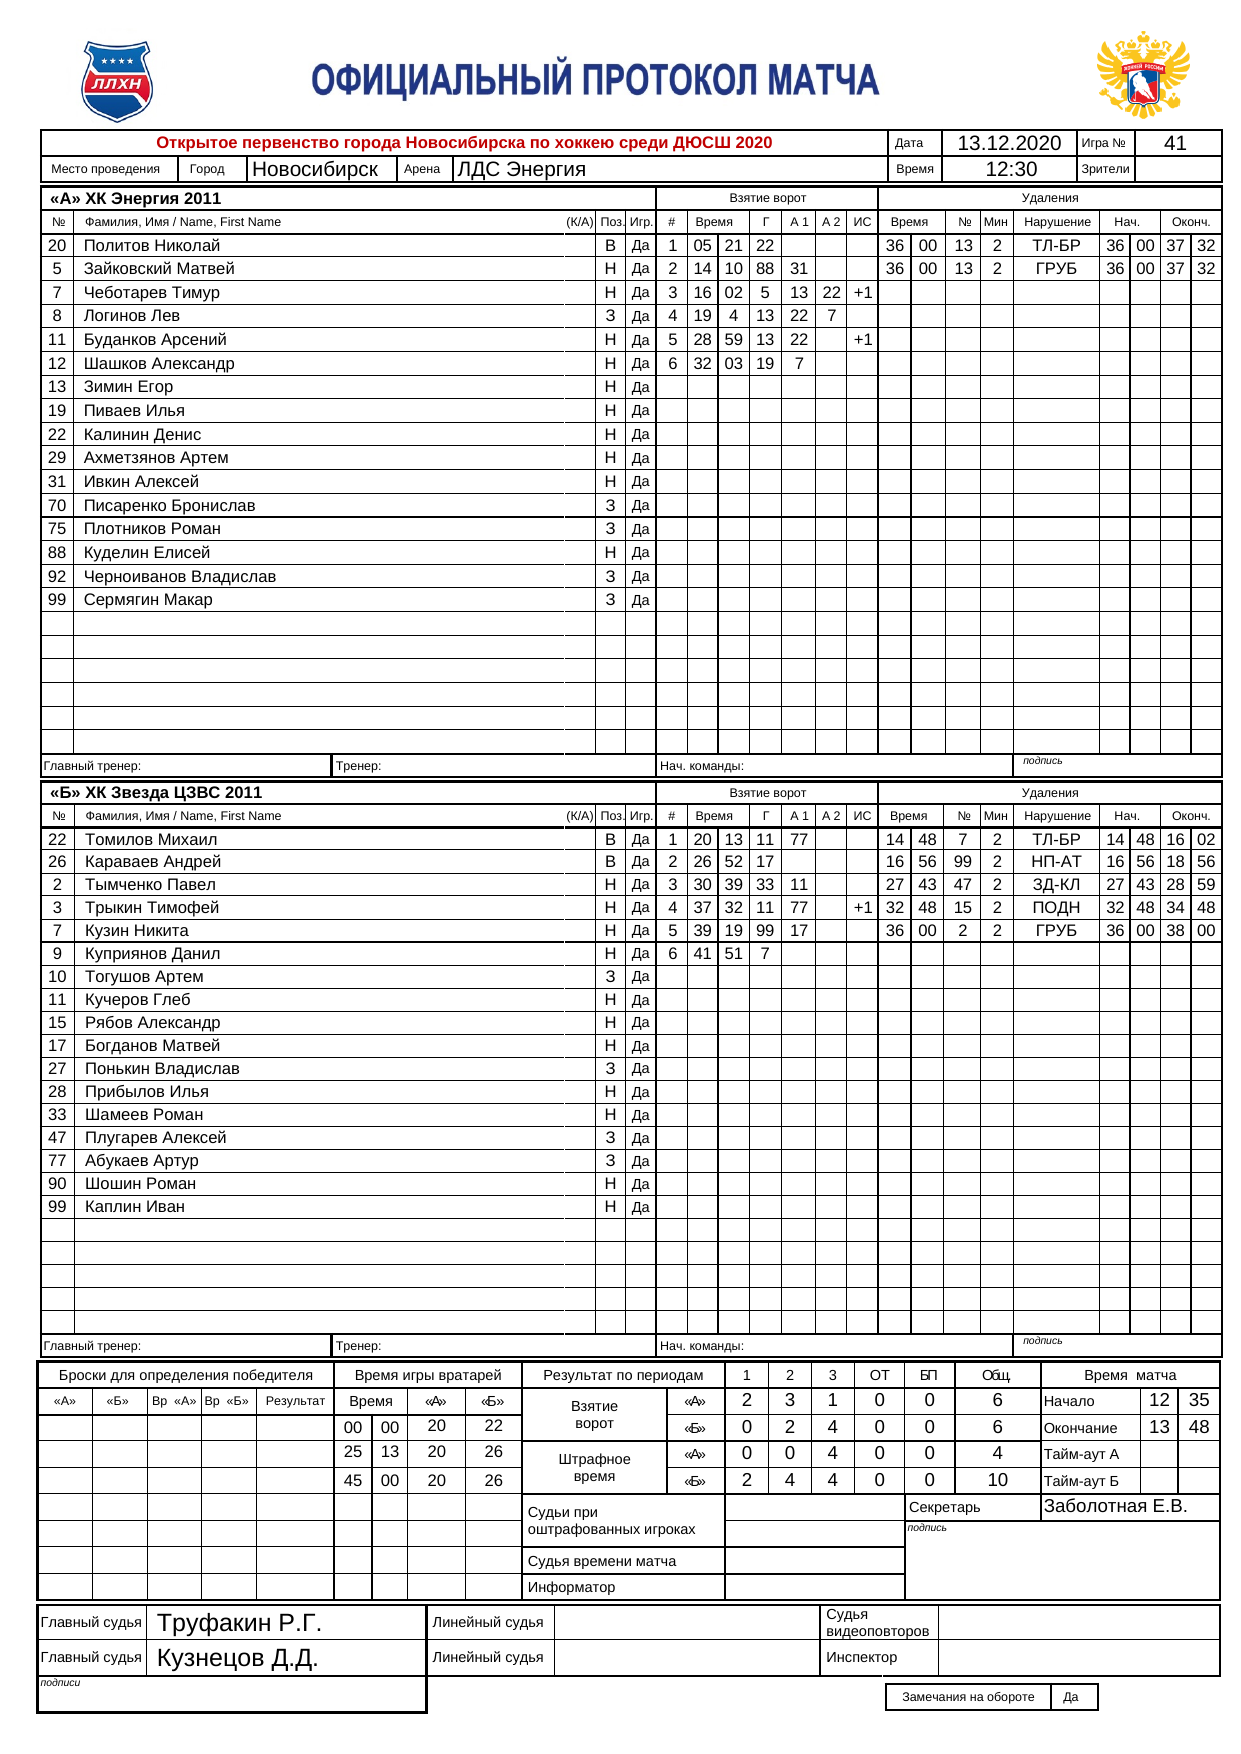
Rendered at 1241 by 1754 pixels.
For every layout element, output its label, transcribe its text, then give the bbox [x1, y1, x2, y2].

table_cell [565, 446, 595, 469]
table_cell Мин [981, 211, 1013, 233]
table_cell [1014, 707, 1099, 729]
table_cell [879, 305, 910, 327]
table_cell [42, 1311, 74, 1333]
table_cell [1014, 1058, 1099, 1079]
table_cell 51 [719, 943, 749, 964]
table_cell Н [596, 896, 625, 918]
table_cell [912, 446, 945, 469]
table_cell [981, 565, 1013, 587]
picture [5, 28, 1197, 129]
table_cell [688, 376, 717, 398]
table_cell ЗД-КЛ [1014, 874, 1099, 895]
table_cell 2 [657, 257, 687, 280]
table_cell Да [626, 565, 655, 587]
table_header Игра № [1078, 131, 1134, 155]
table_cell [42, 612, 73, 634]
table_cell [1161, 636, 1190, 658]
table_cell Время [879, 805, 943, 826]
table_cell 00 [335, 1416, 371, 1440]
table_cell [879, 659, 910, 682]
table_cell 4 [719, 305, 749, 327]
table_cell [565, 1288, 595, 1310]
table_cell [750, 541, 781, 564]
table_cell (К/А) [565, 805, 595, 826]
table_cell [657, 730, 687, 753]
table_cell Шашков Александр [74, 352, 564, 374]
table_cell [879, 966, 910, 987]
table_cell Нач. [1100, 805, 1160, 826]
table_cell [782, 1127, 815, 1149]
table_cell Игр. [626, 211, 655, 233]
table_cell [565, 920, 595, 941]
table_cell [782, 1196, 815, 1218]
table_cell 3 [657, 281, 687, 303]
table_cell [1161, 1104, 1190, 1126]
table_cell [912, 1058, 943, 1079]
table_cell Нач. [1100, 211, 1160, 233]
table_cell З [596, 588, 625, 611]
table_cell Н [596, 1035, 625, 1057]
table_cell 48 [912, 896, 943, 918]
table_cell 56 [1192, 850, 1221, 872]
table_cell [883, 1677, 1220, 1681]
table_cell [1131, 1081, 1160, 1103]
table_cell [719, 1035, 749, 1057]
table_cell Начало [1042, 1389, 1140, 1413]
table_cell [912, 470, 945, 493]
table_cell [1161, 730, 1190, 753]
table_cell [565, 281, 595, 303]
table_cell [782, 1265, 815, 1287]
table_cell 99 [750, 920, 781, 941]
table_cell [657, 1173, 687, 1195]
table_cell [1161, 352, 1190, 374]
table_cell Н [596, 328, 625, 351]
table_cell [847, 399, 877, 422]
table_cell [816, 659, 846, 682]
table_cell [912, 1012, 943, 1033]
table_cell Калинин Денис [74, 423, 564, 445]
table_cell [946, 423, 980, 445]
table_cell [719, 636, 749, 658]
table_cell [565, 518, 595, 540]
table_cell [1100, 1265, 1129, 1287]
table_cell [688, 1058, 717, 1079]
table_cell Да [626, 352, 655, 374]
table_cell [565, 1173, 595, 1195]
table_header Открытое первенство города Новосибирска по хоккею среди ДЮСШ 2020 [42, 131, 887, 155]
table_cell [816, 541, 846, 564]
table_cell [1014, 494, 1099, 516]
table_cell 28 [1161, 874, 1190, 895]
table_cell [1131, 1196, 1160, 1218]
table_cell 21 [719, 235, 749, 256]
table_cell Богданов Матвей [75, 1035, 564, 1057]
table_cell [847, 730, 877, 753]
table_cell [1100, 1127, 1129, 1149]
table_cell [1100, 943, 1129, 964]
table_cell Да [626, 943, 655, 964]
table_cell [946, 730, 980, 753]
table_cell Судьи при оштрафованных игроках [523, 1495, 724, 1546]
table_cell 20 [408, 1416, 465, 1440]
table_cell [1161, 518, 1190, 540]
table_cell Судья видеоповторов [821, 1606, 938, 1639]
table_cell Мин [981, 805, 1013, 826]
table_cell «А» [668, 1442, 724, 1467]
table_cell Н [596, 376, 625, 398]
table_cell [912, 281, 945, 303]
table_cell Да [626, 920, 655, 941]
table_cell [657, 1265, 687, 1287]
table_cell [750, 966, 781, 987]
table_cell [879, 1288, 910, 1310]
table_cell [847, 1058, 877, 1079]
table_cell Да [626, 1081, 655, 1103]
table_cell 16 [1100, 850, 1129, 872]
table_cell З [596, 518, 625, 540]
table_cell [1131, 446, 1160, 469]
table_cell [782, 541, 815, 564]
table_cell Кузин Никита [75, 920, 564, 941]
table_cell [555, 1640, 819, 1675]
table_cell [1100, 305, 1129, 327]
table_cell [1192, 1288, 1221, 1310]
table_cell Да [626, 1150, 655, 1172]
table_cell 6 [657, 352, 687, 374]
table_cell Нарушение [1014, 805, 1099, 826]
table_cell [912, 1219, 943, 1241]
table_cell 2 [981, 920, 1013, 941]
table_cell [565, 1058, 595, 1079]
table_cell 36 [879, 920, 910, 941]
table_cell [1192, 1219, 1221, 1241]
table_cell Логинов Лев [74, 305, 564, 327]
table_cell [879, 1104, 910, 1126]
table_cell [1161, 1035, 1190, 1057]
table_cell Поз. [596, 805, 625, 826]
table_cell Оконч. [1161, 211, 1221, 233]
table_cell [657, 494, 687, 516]
table_cell Новосибирск [248, 157, 396, 181]
table_cell [879, 328, 910, 351]
table_cell [944, 1012, 980, 1033]
table_cell подпись [1014, 1335, 1221, 1356]
table_cell # [657, 805, 687, 826]
table_cell Н [596, 989, 625, 1011]
table_cell [1161, 328, 1190, 351]
table_cell [912, 1311, 943, 1333]
table_cell [1192, 1265, 1221, 1287]
table_cell [75, 1242, 564, 1264]
table_cell [1014, 1196, 1099, 1218]
table_cell [148, 1547, 201, 1573]
table_cell Писаренко Бронислав [74, 494, 564, 516]
table_cell 5 [42, 257, 73, 280]
table_cell [912, 1081, 943, 1103]
table_cell Да [626, 850, 655, 872]
table_cell [148, 1441, 201, 1467]
table_cell [42, 707, 73, 729]
table_cell 05 [688, 235, 717, 256]
table_cell [39, 1547, 92, 1573]
table_cell Прибылов Илья [75, 1081, 564, 1103]
table_cell [1100, 1104, 1129, 1126]
table_cell [202, 1547, 256, 1573]
table_cell [1014, 588, 1099, 611]
table_cell [879, 989, 910, 1011]
table_cell [39, 1468, 92, 1493]
table_cell [981, 1219, 1013, 1241]
table_cell [148, 1521, 201, 1546]
table_cell [782, 423, 815, 445]
table_cell [719, 565, 749, 587]
table_cell [981, 1012, 1013, 1033]
table_cell [750, 1081, 781, 1103]
table_cell [750, 423, 781, 445]
table_cell [816, 1242, 846, 1264]
table_cell [565, 829, 595, 849]
table_cell [944, 943, 980, 964]
table_cell [816, 446, 846, 469]
table_cell [1161, 1242, 1190, 1264]
table_cell Город [179, 157, 246, 181]
table_cell З [596, 305, 625, 327]
table_cell [1161, 1196, 1190, 1218]
table_cell [981, 352, 1013, 374]
table_cell [719, 1265, 749, 1287]
table_cell «Б» [668, 1415, 724, 1440]
table_cell [750, 1150, 781, 1172]
table_cell [912, 707, 945, 729]
table_cell Результат [257, 1389, 333, 1413]
table_cell [1100, 1081, 1129, 1103]
table_cell [596, 683, 625, 706]
table_cell 99 [42, 1196, 74, 1218]
table_cell 32 [688, 352, 717, 374]
table_cell [782, 612, 815, 634]
table_cell [981, 1311, 1013, 1333]
table_cell [657, 1311, 687, 1333]
table_cell [719, 1012, 749, 1033]
table_cell [596, 612, 625, 634]
table_cell [981, 1058, 1013, 1079]
table_cell [596, 730, 625, 753]
table_cell [981, 588, 1013, 611]
table_cell 36 [1100, 257, 1129, 280]
table_cell [1161, 1150, 1190, 1172]
table_cell Ахметзянов Артем [74, 446, 564, 469]
table_cell 02 [1192, 829, 1221, 849]
table_cell 2 [981, 257, 1013, 280]
table_cell [981, 1173, 1013, 1195]
table_cell [816, 966, 846, 987]
table_cell [565, 494, 595, 516]
table_cell [596, 1311, 625, 1333]
table_cell [782, 518, 815, 540]
table_cell [565, 707, 595, 729]
table_cell [1192, 636, 1221, 658]
table_cell [750, 1104, 781, 1126]
table_cell [1100, 470, 1129, 493]
table_cell [847, 1012, 877, 1033]
table_cell [782, 683, 815, 706]
table_cell А 1 [782, 211, 815, 233]
table_cell 20 [408, 1468, 465, 1493]
table_cell [74, 707, 564, 729]
table_cell [816, 683, 846, 706]
table_cell Н [596, 943, 625, 964]
table_cell [847, 1219, 877, 1241]
table_cell [257, 1416, 333, 1440]
table_cell [944, 1104, 980, 1126]
table_cell [1014, 966, 1099, 987]
table_cell Н [596, 1196, 625, 1218]
table_cell [847, 1196, 877, 1218]
table_cell [847, 1311, 877, 1333]
table_cell Караваев Андрей [75, 850, 564, 872]
table_cell 27 [1100, 874, 1129, 895]
table_cell [1099, 1682, 1220, 1711]
table_cell [1014, 989, 1099, 1011]
table_cell Да [626, 588, 655, 611]
table_cell 13 [719, 829, 749, 849]
table_cell [42, 683, 73, 706]
table_cell [1100, 541, 1129, 564]
table_cell [719, 966, 749, 987]
table_cell [1192, 446, 1221, 469]
table_cell Зрители [1078, 157, 1134, 181]
table_cell 88 [750, 257, 781, 280]
table_cell [93, 1574, 147, 1599]
table_cell 22 [782, 328, 815, 351]
table_cell [750, 612, 781, 634]
table_cell [626, 1288, 655, 1310]
table_cell [1131, 707, 1160, 729]
table_cell [816, 730, 846, 753]
table_cell [1131, 352, 1160, 374]
table_cell [912, 399, 945, 422]
table_cell Сермягин Макар [74, 588, 564, 611]
table_cell [1014, 659, 1099, 682]
table_cell [1131, 1173, 1160, 1195]
table_cell Н [596, 1012, 625, 1033]
table_cell [750, 989, 781, 1011]
table_cell [1100, 328, 1129, 351]
table_cell [816, 470, 846, 493]
table_cell Рябов Александр [75, 1012, 564, 1033]
table_cell [782, 1104, 815, 1126]
table_header Время игры вратарей [335, 1363, 521, 1387]
table_cell [912, 541, 945, 564]
table_cell «Б » [466, 1389, 521, 1413]
table_cell [373, 1547, 407, 1573]
table_cell [847, 235, 877, 256]
table_cell [816, 1104, 846, 1126]
table_cell [1100, 1219, 1129, 1241]
table_cell [1014, 1081, 1099, 1103]
table_cell 11 [750, 829, 781, 849]
table_cell [1192, 707, 1221, 729]
table_cell [816, 1058, 846, 1079]
table_cell 32 [879, 896, 910, 918]
table_cell 4 [657, 896, 687, 918]
table_cell Судья времени матча [523, 1548, 724, 1573]
table_cell [1014, 376, 1099, 398]
table_cell [750, 730, 781, 753]
table_cell [1161, 1311, 1190, 1333]
table_cell [688, 1242, 717, 1264]
table_cell [565, 423, 595, 445]
table_cell [879, 494, 910, 516]
table_cell [257, 1494, 333, 1520]
table_cell [565, 730, 595, 753]
table_cell [946, 636, 980, 658]
table_cell 2 [657, 850, 687, 872]
table_cell 29 [42, 446, 73, 469]
table_cell [428, 1677, 882, 1711]
table_cell 4 [769, 1468, 811, 1493]
table_cell [944, 989, 980, 1011]
table_cell [1100, 446, 1129, 469]
table_cell Да [626, 1058, 655, 1079]
table_cell [816, 1196, 846, 1218]
table_cell 00 [1192, 920, 1221, 941]
table_cell 77 [782, 829, 815, 849]
table_cell [565, 850, 595, 872]
table_cell З [596, 1058, 625, 1079]
table_cell 8 [42, 305, 73, 327]
table_cell [816, 518, 846, 540]
table_cell [750, 565, 781, 587]
table_cell 22 [750, 235, 781, 256]
table_cell [74, 636, 564, 658]
table_cell НП-АТ [1014, 850, 1099, 872]
table_cell ИС [847, 805, 877, 826]
table_header Удаления [879, 783, 1221, 803]
table_cell Время [889, 157, 941, 181]
table_cell [782, 966, 815, 987]
table_cell [912, 1127, 943, 1149]
table_cell [657, 1288, 687, 1310]
table_cell [816, 235, 846, 256]
table_cell «А» [39, 1389, 92, 1413]
table_cell 10 [719, 257, 749, 280]
table_cell [782, 1242, 815, 1264]
table_cell 99 [42, 588, 73, 611]
table_cell [1192, 305, 1221, 327]
table_cell [912, 683, 945, 706]
table_cell Нарушение [1014, 211, 1099, 233]
table_cell 0 [905, 1415, 954, 1440]
table_cell [565, 1150, 595, 1172]
table_cell [981, 989, 1013, 1011]
table_cell ИС [847, 211, 877, 233]
table_cell [596, 659, 625, 682]
table_cell [1131, 494, 1160, 516]
table_cell [981, 659, 1013, 682]
table_cell Взятие ворот [523, 1389, 666, 1440]
table_cell [39, 1521, 92, 1546]
table_cell [657, 659, 687, 682]
table_header Дата [889, 131, 941, 155]
table_cell 39 [719, 874, 749, 895]
table_cell [946, 541, 980, 564]
table_cell 12 [42, 352, 73, 374]
table_cell 22 [42, 423, 73, 445]
table_cell Главный судья [39, 1606, 146, 1639]
table_cell [879, 1081, 910, 1103]
table_header Общ. [956, 1363, 1040, 1387]
table_cell Главный тренер: [42, 755, 330, 776]
table_cell [847, 446, 877, 469]
table_cell [816, 1081, 846, 1103]
table_cell [93, 1441, 147, 1467]
table_cell [657, 1219, 687, 1241]
table_cell [657, 707, 687, 729]
table_cell «Б» [668, 1468, 724, 1493]
table_cell [565, 874, 595, 895]
table_cell [565, 1242, 595, 1264]
table_cell [202, 1468, 256, 1493]
table_cell [1014, 1242, 1099, 1264]
table_cell Н [596, 920, 625, 941]
table_cell [847, 1035, 877, 1057]
table_cell [946, 470, 980, 493]
table_header Броски для определения победителя [39, 1363, 333, 1387]
table_cell Н [596, 1081, 625, 1103]
table_cell 2 [944, 920, 980, 941]
table_cell 3 [769, 1389, 811, 1413]
table_cell [1100, 730, 1129, 753]
table_cell [657, 966, 687, 987]
table_cell 7 [816, 305, 846, 327]
table_cell 0 [726, 1415, 768, 1440]
table_cell Оконч. [1161, 805, 1221, 826]
table_cell [1100, 1035, 1129, 1057]
table_cell [912, 352, 945, 374]
table_cell 45 [335, 1468, 371, 1493]
table_cell 00 [912, 920, 943, 941]
table_cell [981, 328, 1013, 351]
table_cell Да [626, 1196, 655, 1218]
table_cell Фамилия, Имя / Name, First Name [75, 805, 565, 826]
table_cell [879, 588, 910, 611]
table_cell [946, 659, 980, 682]
table_cell [42, 1219, 74, 1241]
table_cell [1131, 1127, 1160, 1149]
table_cell Да [626, 1104, 655, 1126]
table_cell Зайковский Матвей [74, 257, 564, 280]
table_cell 39 [688, 920, 717, 941]
table_cell [1014, 1104, 1099, 1126]
table_cell 32 [719, 896, 749, 918]
table_cell [1192, 1104, 1221, 1126]
table_cell [726, 1575, 904, 1599]
table_cell [1014, 636, 1099, 658]
table_cell [1161, 281, 1190, 303]
table_cell [1131, 659, 1160, 682]
table_cell [879, 1196, 910, 1218]
table_cell 0 [855, 1442, 904, 1467]
table_cell 7 [750, 943, 781, 964]
table_cell «Б» [93, 1389, 147, 1413]
table_cell № [42, 211, 73, 233]
table_cell 20 [42, 235, 73, 256]
table_cell [816, 1288, 846, 1310]
table_cell Место проведения [42, 157, 177, 181]
table_cell +1 [847, 281, 877, 303]
table_cell [981, 1104, 1013, 1126]
table_cell [1100, 707, 1129, 729]
table_cell [1014, 328, 1099, 351]
table_cell [1100, 636, 1129, 658]
table_cell [688, 1104, 717, 1126]
table_cell [626, 612, 655, 634]
table_cell 33 [42, 1104, 74, 1126]
table_cell 11 [42, 989, 74, 1011]
table_cell Да [626, 874, 655, 895]
table_cell [847, 376, 877, 398]
table_cell [816, 896, 846, 918]
table_cell 2 [981, 850, 1013, 872]
table_cell 13 [782, 281, 815, 303]
table_cell 2 [42, 874, 74, 895]
table_cell [466, 1574, 521, 1599]
table_cell [688, 1173, 717, 1195]
table_cell 37 [688, 896, 717, 918]
table_cell 48 [1192, 896, 1221, 918]
table_cell [847, 707, 877, 729]
table_cell [782, 565, 815, 587]
table_cell [688, 494, 717, 516]
table_cell [1131, 966, 1160, 987]
table_cell 90 [42, 1173, 74, 1195]
table_cell подпись [1014, 755, 1221, 776]
table_cell +1 [847, 896, 877, 918]
table_cell [1192, 352, 1221, 374]
table_cell [657, 1150, 687, 1172]
table_cell [879, 352, 910, 374]
table_cell [1179, 1441, 1219, 1467]
table_cell [750, 683, 781, 706]
table_cell Да [626, 989, 655, 1011]
table_cell [750, 470, 781, 493]
table_header 2 [769, 1363, 811, 1387]
table_cell [981, 1127, 1013, 1149]
table_cell 0 [855, 1389, 904, 1413]
table_cell ГРУБ [1014, 257, 1099, 280]
table_cell [782, 636, 815, 658]
table_cell ТЛ-БР [1014, 829, 1099, 849]
table_cell [782, 1012, 815, 1033]
table_cell [565, 1081, 595, 1103]
table_cell 00 [912, 235, 945, 256]
table_cell 32 [1192, 257, 1221, 280]
table_cell 2 [769, 1415, 811, 1440]
table_cell [1014, 1035, 1099, 1057]
table_cell [879, 730, 910, 753]
table_cell [816, 352, 846, 374]
table_cell Да [626, 376, 655, 398]
table_cell Шамеев Роман [75, 1104, 564, 1126]
table_cell [202, 1521, 256, 1546]
table_cell [93, 1494, 147, 1520]
table_cell [750, 1311, 781, 1333]
table_cell 20 [408, 1441, 465, 1467]
table_cell [719, 1196, 749, 1218]
table_cell 4 [812, 1442, 854, 1467]
table_cell [944, 1150, 980, 1172]
table_cell З [596, 1127, 625, 1149]
table_cell [912, 659, 945, 682]
table_cell [912, 1196, 943, 1218]
table_cell [626, 1219, 655, 1241]
table_cell Игр. [626, 805, 655, 826]
table_cell [688, 1012, 717, 1033]
table_cell 14 [1100, 829, 1129, 849]
table_cell ЛДС Энергия [454, 157, 887, 181]
table_cell [719, 1173, 749, 1195]
table_cell [565, 352, 595, 374]
table_cell [816, 376, 846, 398]
table_cell [1014, 399, 1099, 422]
table_cell [688, 1288, 717, 1310]
table_cell [202, 1494, 256, 1520]
table_cell 00 [1131, 235, 1160, 256]
table_cell [719, 376, 749, 398]
table_cell [1131, 636, 1160, 658]
table_cell [74, 659, 564, 682]
table_cell 22 [782, 305, 815, 327]
table_cell [1100, 1288, 1129, 1310]
table_cell Фамилия, Имя / Name, First Name [74, 211, 565, 233]
table_cell [373, 1494, 407, 1520]
table_cell Да [626, 305, 655, 327]
table_cell [1161, 683, 1190, 706]
table_cell [1131, 328, 1160, 351]
table_header Взятие ворот [657, 188, 877, 209]
table_cell Трыкин Тимофей [75, 896, 564, 918]
table_cell 03 [719, 352, 749, 374]
table_cell [719, 1311, 749, 1333]
table_cell Н [596, 399, 625, 422]
table_cell [1014, 470, 1099, 493]
table_cell Н [596, 352, 625, 374]
table_cell подпись [906, 1522, 1219, 1599]
table_cell [939, 1606, 1219, 1639]
table_cell [565, 399, 595, 422]
table_cell [555, 1606, 819, 1639]
table_cell 12:30 [943, 157, 1076, 181]
table_cell З [596, 565, 625, 587]
table_header Взятие ворот [657, 783, 877, 803]
table_cell [879, 399, 910, 422]
table_cell [946, 518, 980, 540]
table_cell [981, 399, 1013, 422]
table_cell З [596, 494, 625, 516]
table_cell [1161, 423, 1190, 445]
table_cell [1179, 1468, 1219, 1493]
table_cell [981, 1265, 1013, 1287]
table_cell Информатор [523, 1575, 724, 1599]
table_cell 26 [42, 850, 74, 872]
table_cell подписи [39, 1677, 425, 1711]
table_cell [1100, 1150, 1129, 1172]
table_cell Да [626, 235, 655, 256]
table_cell [879, 1150, 910, 1172]
table_cell [1161, 1081, 1190, 1103]
table_cell [565, 896, 595, 918]
table_cell [93, 1468, 147, 1493]
table_cell [782, 1173, 815, 1195]
table_cell [750, 446, 781, 469]
table_cell [944, 1058, 980, 1079]
table_cell [74, 612, 564, 634]
table_cell [750, 1196, 781, 1218]
table_cell Шошин Роман [75, 1173, 564, 1195]
table_cell [1192, 1173, 1221, 1195]
table_cell [1100, 1012, 1129, 1033]
table_cell 56 [912, 850, 943, 872]
table_cell [1131, 1104, 1160, 1126]
table_cell [847, 518, 877, 540]
table_cell [1131, 1265, 1160, 1287]
table_cell [1131, 1035, 1160, 1057]
table_cell [816, 989, 846, 1011]
table_cell [847, 541, 877, 564]
table_cell [847, 1127, 877, 1149]
table_cell 37 [1161, 257, 1190, 280]
table_cell 48 [1131, 896, 1160, 918]
table_cell [1161, 588, 1190, 611]
table_cell 19 [719, 920, 749, 941]
table_cell [719, 1242, 749, 1264]
table_cell Н [596, 281, 625, 303]
table_cell [816, 1219, 846, 1241]
table_cell [912, 494, 945, 516]
table_cell 13 [373, 1441, 407, 1467]
table_cell [626, 707, 655, 729]
table_cell Да [626, 518, 655, 540]
table_cell 1 [657, 829, 687, 849]
table_cell [750, 1219, 781, 1241]
table_cell Поз. [596, 211, 625, 233]
table_cell 36 [879, 257, 910, 280]
table_cell [946, 588, 980, 611]
table_cell [719, 446, 749, 469]
table_cell 17 [750, 850, 781, 872]
table_cell 10 [956, 1468, 1040, 1493]
table_cell 26 [466, 1441, 521, 1467]
table_cell 2 [726, 1389, 768, 1413]
table_cell 17 [782, 920, 815, 941]
table_cell 13 [750, 305, 781, 327]
table_cell Да [626, 423, 655, 445]
table_cell 2 [981, 829, 1013, 849]
table_cell 32 [1100, 896, 1129, 918]
table_cell [944, 966, 980, 987]
table_cell Да [626, 494, 655, 516]
table_cell [1131, 376, 1160, 398]
table_cell Н [596, 541, 625, 564]
table_cell [782, 850, 815, 872]
table_cell Н [596, 1104, 625, 1126]
table_cell Да [626, 257, 655, 280]
table_cell [816, 874, 846, 895]
table_cell 70 [42, 494, 73, 516]
table_cell [596, 1219, 625, 1241]
table_cell [719, 1104, 749, 1126]
table_cell 88 [42, 541, 73, 564]
table_cell [1100, 683, 1129, 706]
table_cell [847, 920, 877, 941]
table_cell 0 [769, 1442, 811, 1467]
table_cell [879, 1173, 910, 1195]
table_cell 22 [466, 1416, 521, 1440]
table_cell [1014, 1219, 1099, 1241]
table_cell 13 [750, 328, 781, 351]
table_cell [719, 399, 749, 422]
table_cell [847, 874, 877, 895]
table_cell [912, 730, 945, 753]
table_cell [626, 1242, 655, 1264]
table_cell [1100, 423, 1129, 445]
table_cell [657, 1081, 687, 1103]
table_cell [626, 1311, 655, 1333]
table_header 1 [726, 1363, 768, 1387]
table_cell [726, 1548, 904, 1573]
table_cell [1161, 943, 1190, 964]
table_cell [782, 1288, 815, 1310]
table_cell [1100, 588, 1129, 611]
table_cell [39, 1416, 92, 1440]
table_cell [565, 943, 595, 964]
table_cell [912, 518, 945, 540]
table_cell 77 [42, 1150, 74, 1172]
table_cell 5 [657, 920, 687, 941]
table_cell [912, 966, 943, 987]
table_cell [688, 1150, 717, 1172]
table_cell [565, 1127, 595, 1149]
table_cell [981, 1242, 1013, 1264]
table_cell [39, 1574, 92, 1599]
table_cell 26 [688, 850, 717, 872]
table_cell [719, 588, 749, 611]
table_cell [657, 1035, 687, 1057]
table_cell [816, 707, 846, 729]
table_cell [1192, 1012, 1221, 1033]
table_cell [565, 612, 595, 634]
table_cell Буданков Арсений [74, 328, 564, 351]
table_cell [782, 235, 815, 256]
table_cell [879, 446, 910, 469]
table_cell [816, 328, 846, 351]
table_cell [750, 1288, 781, 1310]
table_cell Да [626, 1173, 655, 1195]
table_cell [1161, 1012, 1190, 1033]
table_cell 00 [1131, 257, 1160, 280]
table_cell [719, 1127, 749, 1149]
table_cell [688, 707, 717, 729]
table_cell [565, 257, 595, 280]
table_cell [75, 1265, 564, 1287]
table_cell Да [626, 896, 655, 918]
table_cell [719, 1219, 749, 1241]
table_cell [847, 1288, 877, 1310]
table_cell [981, 1150, 1013, 1172]
table_cell 0 [905, 1468, 954, 1493]
table_cell [1192, 1196, 1221, 1218]
table_cell Н [596, 470, 625, 493]
table_cell [1014, 446, 1099, 469]
table_cell [719, 1150, 749, 1172]
table_cell [75, 1288, 564, 1310]
table_cell [657, 376, 687, 398]
table_cell 0 [905, 1442, 954, 1467]
table_cell [1131, 565, 1160, 587]
table_cell [946, 612, 980, 634]
table_cell [912, 1035, 943, 1057]
table_cell [879, 518, 910, 540]
table_cell [1100, 966, 1129, 987]
table_cell Понькин Владислав [75, 1058, 564, 1079]
table_cell № [42, 805, 74, 826]
table_cell [257, 1521, 333, 1546]
table_cell [596, 1265, 625, 1287]
table_cell [816, 920, 846, 941]
table_cell [782, 1058, 815, 1079]
table_cell [879, 376, 910, 398]
table_cell [816, 1127, 846, 1149]
table_cell [1131, 305, 1160, 327]
table_cell [657, 565, 687, 587]
table_cell [1161, 707, 1190, 729]
table_cell [1014, 1311, 1099, 1333]
table_cell 27 [42, 1058, 74, 1079]
table_cell [1100, 989, 1129, 1011]
table_cell [565, 1196, 595, 1218]
table_cell 6 [657, 943, 687, 964]
table_cell Да [626, 399, 655, 422]
table_cell Тымченко Павел [75, 874, 564, 895]
table_cell [816, 588, 846, 611]
table_cell [944, 1081, 980, 1103]
table_cell 13 [1141, 1415, 1177, 1440]
table_cell [912, 612, 945, 634]
table_cell Да [626, 1012, 655, 1033]
table_cell Куприянов Данил [75, 943, 564, 964]
table_cell [726, 1521, 904, 1546]
table_cell [688, 1265, 717, 1287]
table_cell [816, 636, 846, 658]
table_cell [750, 494, 781, 516]
table_cell [1100, 376, 1129, 398]
table_cell 36 [1100, 235, 1129, 256]
table_cell Плугарев Алексей [75, 1127, 564, 1149]
table_cell [1014, 518, 1099, 540]
table_cell 41 [688, 943, 717, 964]
table_cell [719, 470, 749, 493]
table_cell 35 [1179, 1389, 1219, 1413]
table_cell [657, 1127, 687, 1149]
table_cell [1131, 1288, 1160, 1310]
table_cell 52 [719, 850, 749, 872]
table_cell [1192, 612, 1221, 634]
table_cell [1100, 565, 1129, 587]
table_cell 13 [42, 376, 73, 398]
table_cell [981, 541, 1013, 564]
table_cell В [596, 829, 625, 849]
table_cell [1192, 683, 1221, 706]
table_cell Тренер: [333, 1335, 655, 1356]
table_cell 14 [879, 829, 910, 849]
table_cell [688, 1035, 717, 1057]
table_cell ПОДН [1014, 896, 1099, 918]
table_cell [719, 541, 749, 564]
table_cell [879, 943, 910, 964]
table_cell [847, 829, 877, 849]
table_cell [1014, 943, 1099, 964]
table_cell [944, 1173, 980, 1195]
table_cell [879, 1219, 910, 1241]
table_cell [688, 636, 717, 658]
table_cell [565, 376, 595, 398]
table_cell [657, 588, 687, 611]
table_cell [657, 1242, 687, 1264]
table_cell [719, 494, 749, 516]
table_cell [1014, 683, 1099, 706]
table_cell [1161, 376, 1190, 398]
table_cell [1192, 470, 1221, 493]
table_cell 77 [782, 896, 815, 918]
table_cell 2 [726, 1468, 768, 1493]
table_cell 37 [1161, 235, 1190, 256]
table_cell [750, 399, 781, 422]
table_cell [408, 1547, 465, 1573]
table_cell Тренер: [333, 755, 655, 776]
table_cell [750, 1173, 781, 1195]
table_cell [657, 683, 687, 706]
table_cell [879, 1242, 910, 1264]
table_cell [719, 707, 749, 729]
table_cell 15 [944, 896, 980, 918]
table_cell [879, 1058, 910, 1079]
table_cell 4 [812, 1468, 854, 1493]
table_cell [626, 659, 655, 682]
table_cell [626, 730, 655, 753]
table_cell [148, 1574, 201, 1599]
table_cell [1192, 1242, 1221, 1264]
table_cell Да [626, 1127, 655, 1149]
table_cell Н [596, 874, 625, 895]
table_cell [688, 423, 717, 445]
table_cell [1192, 1081, 1221, 1103]
table_cell [782, 1035, 815, 1057]
table_cell [626, 1265, 655, 1287]
table_cell [1131, 943, 1160, 964]
table_cell [782, 730, 815, 753]
table_cell [912, 943, 943, 964]
table_cell [565, 1104, 595, 1126]
table_cell 20 [688, 829, 717, 849]
table_cell [879, 423, 910, 445]
table_cell [944, 1127, 980, 1149]
table_cell [981, 423, 1013, 445]
table_cell [782, 943, 815, 964]
table_cell Да [626, 541, 655, 564]
table_cell [912, 1265, 943, 1287]
table_cell [816, 943, 846, 964]
table_cell [688, 565, 717, 587]
table_cell [879, 1012, 910, 1033]
table_cell [981, 943, 1013, 964]
table_cell [257, 1574, 333, 1599]
table_cell [1161, 1058, 1190, 1079]
table_cell Н [596, 446, 625, 469]
table_cell [912, 1173, 943, 1195]
table_cell [719, 1058, 749, 1079]
table_cell Н [596, 257, 625, 280]
table_cell [1014, 1173, 1099, 1195]
table_cell 7 [944, 829, 980, 849]
table_cell [1161, 446, 1190, 469]
table_cell [879, 612, 910, 634]
table_cell 43 [1131, 874, 1160, 895]
table_cell [879, 281, 910, 303]
table_cell 5 [750, 281, 781, 303]
table_cell [373, 1521, 407, 1546]
table_cell Томилов Михаил [75, 829, 564, 849]
table_cell 6 [956, 1389, 1040, 1413]
table_cell [688, 989, 717, 1011]
table_cell 3 [657, 874, 687, 895]
table_cell [750, 1012, 781, 1033]
table_cell [335, 1574, 371, 1599]
table_cell [1192, 588, 1221, 611]
table_cell [657, 399, 687, 422]
table_cell [1161, 1127, 1190, 1149]
table_cell [782, 376, 815, 398]
table_cell Да [626, 446, 655, 469]
table_cell З [596, 1150, 625, 1172]
table_cell [565, 541, 595, 564]
table_cell [847, 1150, 877, 1172]
table_cell 56 [1131, 850, 1160, 872]
table_cell 0 [905, 1389, 954, 1413]
table_cell [847, 659, 877, 682]
table_cell [912, 565, 945, 587]
table_cell [946, 305, 980, 327]
table_cell Зимин Егор [74, 376, 564, 398]
table_cell [912, 376, 945, 398]
table_cell [944, 1288, 980, 1310]
table_cell [565, 328, 595, 351]
table_cell [1192, 1127, 1221, 1149]
table_cell № [946, 211, 980, 233]
table_cell [847, 352, 877, 374]
table_cell [1014, 352, 1099, 374]
table_cell [596, 1288, 625, 1310]
table_cell [981, 612, 1013, 634]
table_cell [148, 1494, 201, 1520]
table_cell [750, 1242, 781, 1264]
table_cell [750, 636, 781, 658]
table_cell 43 [912, 874, 943, 895]
table_cell [1131, 518, 1160, 540]
table_cell [981, 305, 1013, 327]
table_cell 19 [750, 352, 781, 374]
table_cell 7 [42, 281, 73, 303]
table_cell 00 [373, 1468, 407, 1493]
table_cell 59 [1192, 874, 1221, 895]
table_cell [74, 730, 564, 753]
table_cell 26 [466, 1468, 521, 1493]
table_cell [1192, 1035, 1221, 1057]
table_cell Тогушов Артем [75, 966, 564, 987]
table_cell [688, 730, 717, 753]
table_cell [466, 1494, 521, 1520]
table_cell [408, 1521, 465, 1546]
table_cell 5 [657, 328, 687, 351]
table_cell [1131, 588, 1160, 611]
table_cell [981, 1035, 1013, 1057]
table_cell Тайм-аут А [1042, 1441, 1140, 1467]
table_cell 14 [688, 257, 717, 280]
table_cell [596, 636, 625, 658]
table_cell [657, 518, 687, 540]
table_cell [981, 730, 1013, 753]
table_cell [879, 636, 910, 658]
table_cell [565, 1035, 595, 1057]
table_cell [202, 1574, 256, 1599]
table_cell Г [750, 211, 781, 233]
table_cell «А» [408, 1389, 465, 1413]
table_cell [93, 1547, 147, 1573]
table_cell 59 [719, 328, 749, 351]
table_header Замечания на обороте [887, 1685, 1050, 1709]
table_cell [1192, 565, 1221, 587]
table_cell Черноиванов Владислав [74, 565, 564, 587]
table_cell 99 [944, 850, 980, 872]
table_cell [42, 1288, 74, 1310]
table_cell 33 [750, 874, 781, 895]
table_cell 1 [657, 235, 687, 256]
table_cell [1161, 659, 1190, 682]
table_cell [335, 1521, 371, 1546]
table_cell [981, 1196, 1013, 1218]
table_cell [816, 1150, 846, 1172]
table_cell [565, 588, 595, 611]
table_cell 2 [981, 874, 1013, 895]
table_cell [816, 612, 846, 634]
table_cell [688, 470, 717, 493]
table_cell [816, 423, 846, 445]
table_cell [719, 730, 749, 753]
table_cell [981, 376, 1013, 398]
table_cell Труфакин Р.Г. [147, 1606, 425, 1639]
table_cell [565, 966, 595, 987]
table_cell [657, 636, 687, 658]
table_cell [847, 305, 877, 327]
table_cell [1014, 541, 1099, 564]
table_cell [1161, 494, 1190, 516]
table_cell Тайм-аут Б [1042, 1468, 1140, 1493]
table_cell Нач. команды: [657, 1335, 1012, 1356]
table_cell [565, 565, 595, 587]
table_cell [719, 518, 749, 540]
table_cell [946, 446, 980, 469]
table_cell [719, 659, 749, 682]
table_cell 00 [912, 257, 945, 280]
table_cell [981, 470, 1013, 493]
table_cell 47 [42, 1127, 74, 1149]
table_cell 48 [1131, 829, 1160, 849]
table_cell [912, 1104, 943, 1126]
table_cell 7 [42, 920, 74, 941]
table_cell [981, 446, 1013, 469]
table_cell [726, 1495, 904, 1520]
table_cell [688, 588, 717, 611]
table_cell [946, 565, 980, 587]
table_cell 92 [42, 565, 73, 587]
table_cell [688, 1127, 717, 1149]
table_cell [657, 612, 687, 634]
table_cell [946, 328, 980, 351]
table_cell 02 [719, 281, 749, 303]
table_cell [657, 1104, 687, 1126]
table_cell Главный тренер: [42, 1335, 330, 1356]
table_cell Да [626, 829, 655, 849]
table_cell [847, 423, 877, 445]
table_cell [750, 1035, 781, 1057]
table_cell [408, 1494, 465, 1520]
table_cell [847, 1242, 877, 1264]
table_cell [1192, 423, 1221, 445]
table_cell Секретарь [906, 1495, 1040, 1520]
table_cell 11 [782, 874, 815, 895]
table_cell 19 [42, 399, 73, 422]
table_cell 3 [42, 896, 74, 918]
table_cell Главный судья [39, 1640, 146, 1675]
table_cell 4 [812, 1415, 854, 1440]
table_cell А 1 [782, 805, 815, 826]
table_cell [1161, 470, 1190, 493]
table_cell [565, 989, 595, 1011]
table_cell [1192, 1311, 1221, 1333]
table_cell [912, 636, 945, 658]
table_cell [719, 1288, 749, 1310]
table_cell [816, 494, 846, 516]
table_cell [847, 1104, 877, 1126]
table_cell [1014, 1265, 1099, 1287]
table_cell [847, 989, 877, 1011]
table_cell [1014, 1012, 1099, 1033]
table_cell +1 [847, 328, 877, 351]
table_cell [981, 966, 1013, 987]
table_cell [1161, 305, 1190, 327]
table_header 41 [1136, 131, 1221, 155]
table_cell Время [335, 1389, 407, 1413]
table_cell [74, 683, 564, 706]
table_cell [1161, 966, 1190, 987]
table_cell [565, 659, 595, 682]
table_cell [946, 281, 980, 303]
table_cell [688, 541, 717, 564]
table_cell [816, 1265, 846, 1287]
table_cell [944, 1311, 980, 1333]
table_cell [1100, 399, 1129, 422]
table_cell 25 [335, 1441, 371, 1467]
table_cell [688, 1219, 717, 1241]
table_cell [657, 989, 687, 1011]
table_cell [1192, 730, 1221, 753]
table_cell [847, 494, 877, 516]
table_cell [981, 281, 1013, 303]
table_cell Штрафное время [523, 1442, 666, 1493]
table_cell [1131, 541, 1160, 564]
table_cell 28 [688, 328, 717, 351]
table_cell # [657, 211, 687, 233]
table_cell [657, 446, 687, 469]
table_cell [1192, 281, 1221, 303]
table_cell ГРУБ [1014, 920, 1099, 941]
table_cell [782, 470, 815, 493]
table_header Да [1052, 1685, 1097, 1709]
table_cell [981, 707, 1013, 729]
table_cell [981, 1081, 1013, 1103]
table_cell [1131, 1012, 1160, 1033]
table_cell [879, 1127, 910, 1149]
table_cell [626, 683, 655, 706]
table_cell 27 [879, 874, 910, 895]
table_cell Каплин Иван [75, 1196, 564, 1218]
table_cell 48 [1179, 1415, 1219, 1440]
table_cell 13 [946, 235, 980, 256]
table_cell [1131, 989, 1160, 1011]
table_cell [565, 235, 595, 256]
table_cell 13 [946, 257, 980, 280]
table_cell 00 [1131, 920, 1160, 941]
table_cell [565, 1219, 595, 1241]
table_cell 0 [855, 1415, 904, 1440]
table_cell [39, 1441, 92, 1467]
table_cell [1161, 399, 1190, 422]
table_cell 9 [42, 943, 74, 964]
table_cell 34 [1161, 896, 1190, 918]
table_cell [1161, 565, 1190, 587]
table_cell [1192, 659, 1221, 682]
table_cell [1192, 494, 1221, 516]
table_cell [1192, 1058, 1221, 1079]
table_cell [1192, 541, 1221, 564]
table_cell 19 [688, 305, 717, 327]
table_cell [750, 1127, 781, 1149]
table_cell Вр «Б» [202, 1389, 256, 1413]
table_cell [1100, 494, 1129, 516]
table_cell [596, 707, 625, 729]
table_cell [946, 399, 980, 422]
table_cell [946, 494, 980, 516]
table_cell 1 [812, 1389, 854, 1413]
table_cell [847, 1081, 877, 1103]
table_cell 15 [42, 1012, 74, 1033]
table_cell [750, 707, 781, 729]
table_cell 36 [1100, 920, 1129, 941]
table_cell [847, 565, 877, 587]
table_cell [782, 1311, 815, 1333]
table_cell 12 [1141, 1389, 1177, 1413]
table_cell [408, 1574, 465, 1599]
table_cell [1192, 328, 1221, 351]
table_cell [688, 683, 717, 706]
table_cell [719, 683, 749, 706]
table_cell [847, 636, 877, 658]
table_cell 0 [726, 1442, 768, 1467]
table_cell [879, 470, 910, 493]
table_cell [847, 966, 877, 987]
table_cell Чеботарев Тимур [74, 281, 564, 303]
table_cell 75 [42, 518, 73, 540]
table_cell Г [750, 805, 781, 826]
table_cell [335, 1547, 371, 1573]
table_cell Да [626, 281, 655, 303]
table_cell Время [688, 805, 749, 826]
table_cell [847, 1265, 877, 1287]
table_cell [1100, 1196, 1129, 1218]
table_cell 4 [657, 305, 687, 327]
table_cell [816, 1173, 846, 1195]
table_cell [847, 683, 877, 706]
table_cell [719, 612, 749, 634]
table_cell [565, 1265, 595, 1287]
table_cell [879, 541, 910, 564]
table_cell [782, 1081, 815, 1103]
table_cell [879, 1265, 910, 1287]
table_cell [1100, 659, 1129, 682]
table_cell Инспектор [821, 1640, 938, 1675]
table_cell [75, 1311, 564, 1333]
table_cell [912, 1150, 943, 1172]
table_cell [946, 376, 980, 398]
table_cell [1100, 1173, 1129, 1195]
table_cell [1100, 612, 1129, 634]
table_cell (К/А) [565, 211, 595, 233]
table_cell [466, 1521, 521, 1546]
table_cell [565, 1012, 595, 1033]
table_cell [657, 1012, 687, 1033]
table_cell 0 [855, 1468, 904, 1493]
table_cell [1131, 1058, 1160, 1079]
table_cell [847, 470, 877, 493]
table_cell «А» [668, 1389, 724, 1413]
table_cell 38 [1161, 920, 1190, 941]
table_cell 17 [42, 1035, 74, 1057]
table_cell [657, 1196, 687, 1218]
table_cell [1131, 399, 1160, 422]
table_cell [1014, 423, 1099, 445]
table_cell [912, 305, 945, 327]
table_cell [816, 850, 846, 872]
table_cell Окончание [1042, 1415, 1140, 1440]
table_header Удаления [879, 188, 1221, 209]
table_cell [1131, 612, 1160, 634]
table_cell [750, 588, 781, 611]
table_cell [1192, 1150, 1221, 1172]
table_cell [816, 829, 846, 849]
table_cell [981, 636, 1013, 658]
table_cell [1100, 281, 1129, 303]
table_cell [1136, 157, 1221, 181]
table_cell [912, 588, 945, 611]
table_cell Куделин Елисей [74, 541, 564, 564]
table_cell 22 [816, 281, 846, 303]
table_cell [42, 659, 73, 682]
table_cell [847, 612, 877, 634]
table_cell [42, 730, 73, 753]
table_cell [1014, 305, 1099, 327]
table_header ОТ [855, 1363, 904, 1387]
table_cell [750, 1058, 781, 1079]
table_cell [782, 446, 815, 469]
table_cell [1161, 989, 1190, 1011]
table_cell 28 [42, 1081, 74, 1103]
table_cell Арена [398, 157, 452, 181]
table_cell А 2 [816, 211, 846, 233]
table_cell [335, 1494, 371, 1520]
table_cell [944, 1265, 980, 1287]
table_cell Линейный судья [428, 1640, 554, 1675]
table_cell З [596, 966, 625, 987]
table_cell 18 [1161, 850, 1190, 872]
table_cell [1100, 518, 1129, 540]
table_cell Время [879, 211, 945, 233]
table_cell [565, 683, 595, 706]
table_cell [39, 1494, 92, 1520]
table_cell [944, 1196, 980, 1218]
table_header «А» ХК Энергия 2011 [42, 188, 655, 209]
table_cell [257, 1468, 333, 1493]
table_cell [816, 1311, 846, 1333]
table_cell Заболотная Е.В. [1042, 1495, 1219, 1520]
table_cell [782, 1219, 815, 1241]
table_cell [1131, 423, 1160, 445]
table_cell Абукаев Артур [75, 1150, 564, 1172]
table_cell [782, 707, 815, 729]
table_cell 47 [944, 874, 980, 895]
table_cell [1014, 730, 1099, 753]
table_cell [847, 588, 877, 611]
table_cell [1161, 1219, 1190, 1241]
table_cell Да [626, 1035, 655, 1057]
table_cell [657, 1058, 687, 1079]
table_cell [946, 352, 980, 374]
table_cell [202, 1416, 256, 1440]
table_cell [719, 423, 749, 445]
table_cell [816, 565, 846, 587]
table_cell [981, 518, 1013, 540]
table_cell 31 [42, 470, 73, 493]
table_cell [1100, 1311, 1129, 1333]
table_cell [148, 1416, 201, 1440]
table_cell [946, 707, 980, 729]
table_cell 11 [750, 896, 781, 918]
table_cell [1014, 281, 1099, 303]
table_cell [1141, 1468, 1177, 1493]
table_header 3 [812, 1363, 854, 1387]
table_cell Да [626, 470, 655, 493]
table_cell [93, 1521, 147, 1546]
table_cell 22 [42, 829, 74, 849]
table_header «Б» ХК Звезда ЦЗВС 2011 [42, 783, 655, 803]
table_cell [944, 1035, 980, 1057]
table_cell [1161, 541, 1190, 564]
table_cell [879, 1035, 910, 1057]
table_cell 00 [373, 1416, 407, 1440]
table_header Результат по периодам [523, 1363, 724, 1387]
table_cell Ивкин Алексей [74, 470, 564, 493]
table_cell [42, 1242, 74, 1264]
table_cell [847, 943, 877, 964]
table_cell [257, 1441, 333, 1467]
table_cell [1192, 518, 1221, 540]
table_cell Вр «А» [148, 1389, 201, 1413]
table_cell [750, 376, 781, 398]
table_cell [1131, 730, 1160, 753]
table_cell ТЛ-БР [1014, 235, 1099, 256]
table_cell [847, 257, 877, 280]
table_cell [466, 1547, 521, 1573]
table_cell [688, 399, 717, 422]
table_cell 30 [688, 874, 717, 895]
table_cell [657, 541, 687, 564]
table_cell [565, 636, 595, 658]
table_cell [1014, 1150, 1099, 1172]
table_cell Да [626, 328, 655, 351]
table_cell [782, 588, 815, 611]
table_cell 16 [1161, 829, 1190, 849]
table_cell [1141, 1441, 1177, 1467]
table_cell [750, 659, 781, 682]
table_cell 4 [956, 1442, 1040, 1467]
table_cell 48 [912, 829, 943, 849]
table_cell Кузнецов Д.Д. [147, 1640, 425, 1675]
table_cell [596, 1242, 625, 1264]
table_cell [847, 1173, 877, 1195]
table_cell [75, 1219, 564, 1241]
table_cell [1192, 943, 1221, 964]
table_cell [944, 1242, 980, 1264]
table_cell [782, 1150, 815, 1172]
table_cell [688, 612, 717, 634]
table_cell [816, 1012, 846, 1033]
table_cell [816, 1035, 846, 1057]
table_cell [1161, 1173, 1190, 1195]
table_cell [816, 399, 846, 422]
table_cell [944, 1219, 980, 1241]
table_cell [1131, 1219, 1160, 1241]
table_cell Политов Николай [74, 235, 564, 256]
table_cell [373, 1574, 407, 1599]
table_cell [1100, 1242, 1129, 1264]
table_cell [657, 470, 687, 493]
table_cell [879, 1311, 910, 1333]
table_cell 2 [981, 896, 1013, 918]
table_cell Н [596, 1173, 625, 1195]
table_cell 6 [956, 1415, 1040, 1440]
table_cell 7 [782, 352, 815, 374]
table_cell [1014, 565, 1099, 587]
table_cell [1131, 1311, 1160, 1333]
table_cell [202, 1441, 256, 1467]
table_cell [1192, 966, 1221, 987]
table_cell [626, 636, 655, 658]
table_cell А 2 [816, 805, 846, 826]
table_cell [1100, 352, 1129, 374]
table_cell [946, 683, 980, 706]
table_cell [1161, 1288, 1190, 1310]
table_cell [148, 1468, 201, 1493]
table_cell 32 [1192, 235, 1221, 256]
table_cell [1192, 989, 1221, 1011]
table_cell [750, 1265, 781, 1287]
table_cell [912, 328, 945, 351]
table_cell [688, 1196, 717, 1218]
table_cell [847, 850, 877, 872]
table_cell [719, 989, 749, 1011]
table_cell Время [688, 211, 749, 233]
table_cell [912, 423, 945, 445]
table_cell 31 [782, 257, 815, 280]
table_cell [981, 494, 1013, 516]
table_cell [1014, 612, 1099, 634]
table_cell [688, 659, 717, 682]
table_cell Нач. команды: [657, 755, 1012, 776]
table_cell Плотников Роман [74, 518, 564, 540]
table_cell [912, 989, 943, 1011]
table_cell [565, 1311, 595, 1333]
table_cell [981, 683, 1013, 706]
table_cell [657, 423, 687, 445]
table_cell [719, 1081, 749, 1103]
table_cell Линейный судья [428, 1606, 554, 1639]
table_cell [1131, 470, 1160, 493]
table_cell [1161, 612, 1190, 634]
table_cell [257, 1547, 333, 1573]
table_cell [750, 518, 781, 540]
table_cell 16 [688, 281, 717, 303]
table_cell [1014, 1127, 1099, 1149]
table_cell [912, 1288, 943, 1310]
table_cell [688, 966, 717, 987]
table_cell 16 [879, 850, 910, 872]
table_header БП [905, 1363, 954, 1387]
table_cell [1192, 376, 1221, 398]
table_cell [1131, 281, 1160, 303]
table_cell [688, 518, 717, 540]
table_cell 36 [879, 235, 910, 256]
table_cell [1131, 683, 1160, 706]
table_cell [565, 470, 595, 493]
table_cell Кучеров Глеб [75, 989, 564, 1011]
table_cell [782, 494, 815, 516]
table_header 13.12.2020 [943, 131, 1076, 155]
table_cell № [944, 805, 980, 826]
table_cell [1192, 399, 1221, 422]
table_cell [565, 305, 595, 327]
table_cell 2 [981, 235, 1013, 256]
table_cell [939, 1640, 1219, 1675]
table_cell В [596, 235, 625, 256]
table_cell [688, 446, 717, 469]
table_cell 11 [42, 328, 73, 351]
table_cell [42, 636, 73, 658]
table_cell [1100, 1058, 1129, 1079]
table_header Время матча [1042, 1363, 1219, 1387]
table_cell [782, 659, 815, 682]
table_cell [688, 1081, 717, 1103]
table_cell [782, 989, 815, 1011]
table_cell [879, 565, 910, 587]
table_cell [1131, 1242, 1160, 1264]
table_cell [912, 1242, 943, 1264]
table_cell [981, 1288, 1013, 1310]
table_cell [1014, 1288, 1099, 1310]
table_cell [816, 257, 846, 280]
table_cell В [596, 850, 625, 872]
table_cell Да [626, 966, 655, 987]
table_cell Пиваев Илья [74, 399, 564, 422]
table_cell [879, 683, 910, 706]
table_cell [879, 707, 910, 729]
table_cell [93, 1416, 147, 1440]
table_cell [1161, 1265, 1190, 1287]
table_cell Н [596, 423, 625, 445]
table_cell [782, 399, 815, 422]
table_cell [688, 1311, 717, 1333]
table_cell 10 [42, 966, 74, 987]
table_cell [42, 1265, 74, 1287]
table_cell [1131, 1150, 1160, 1172]
